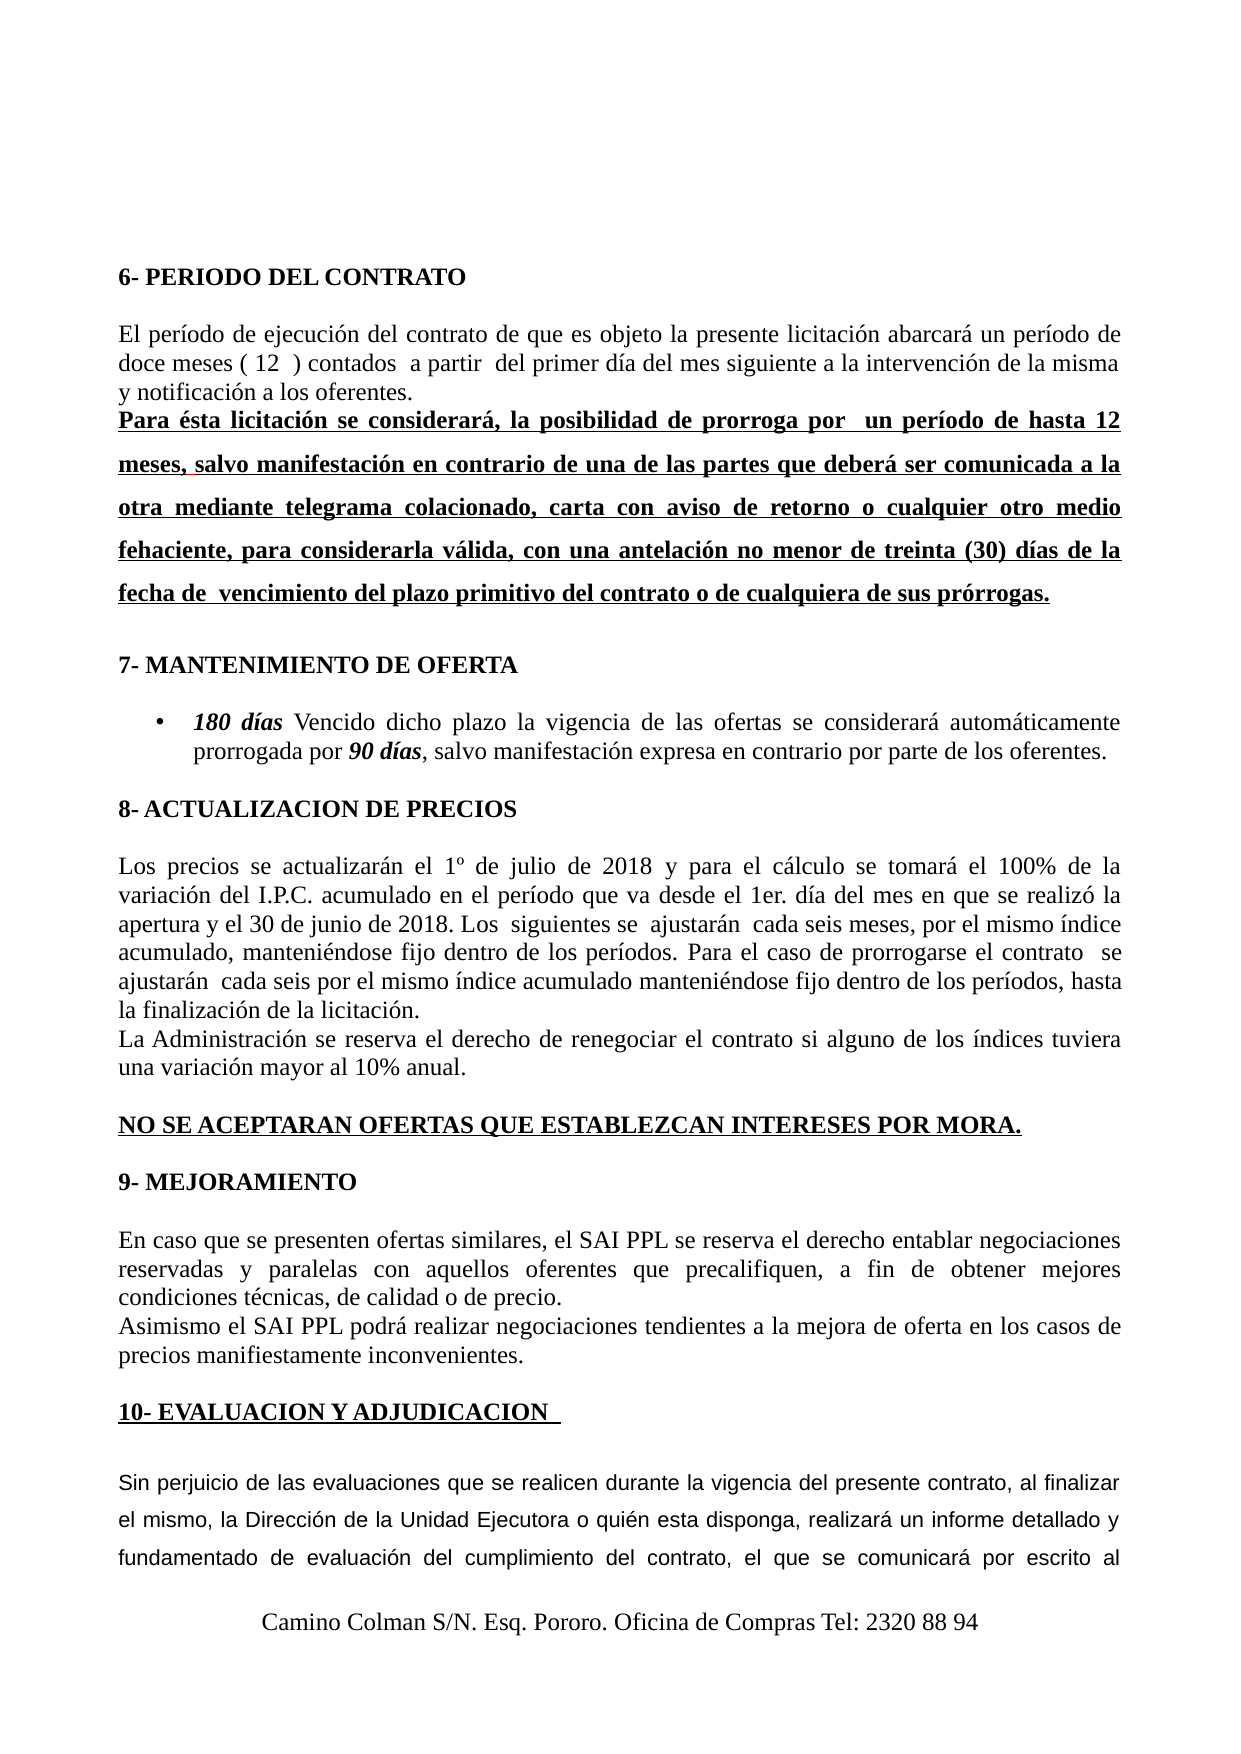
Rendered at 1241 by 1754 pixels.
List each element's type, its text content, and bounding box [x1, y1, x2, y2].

list 180 días Vencido dicho plazo la vigencia de las ofertas se considerará automáticamente prorrogada por 90 días, salvo manifestación expresa en contrario por parte de los oferentes. [156, 707, 1122, 765]
text En caso que se presenten ofertas similares, el SAI PPL se reserva el derecho entablar negociaciones reservadas y paralelas con aquellos oferentes que precalifiquen, a fin de obtener mejores condiciones técnicas, de calidad o de precio. [118, 1225, 1122, 1311]
text NO SE ACEPTARAN OFERTAS QUE ESTABLEZCAN INTERESES POR MORA. [118, 1110, 1122, 1139]
text 8- ACTUALIZACION DE PRECIOS [118, 794, 1122, 822]
text fehaciente, para considerarla válida, con una antelación no menor de treinta (30) días de la [118, 518, 1122, 560]
text El período de ejecución del contrato de que es objeto la presente licitación abarcará un período de doce meses ( 12 ) contados a partir del primer día del mes siguiente a la intervención de la misma y notificación a los oferentes. [118, 319, 1122, 406]
text Asimismo el SAI PPL podrá realizar negociaciones tendientes a la mejora de oferta en los casos de precios manifiestamente inconvenientes. [118, 1311, 1122, 1369]
text fecha de vencimiento del plazo primitivo del contrato o de cualquiera de sus prórrogas. [118, 561, 1122, 607]
text 7- MANTENIMIENTO DE OFERTA [118, 650, 1122, 679]
text Sin perjuicio de las evaluaciones que se realicen durante la vigencia del presente contrato, al finalizar el mismo, la Dirección de la Unidad Ejecutora o quién esta disponga, realizará un informe detallado y fundamentado de evaluación del cumplimiento del contrato, el que se comunicará por escrito al [118, 1469, 1122, 1570]
text Para ésta licitación se considerará, la posibilidad de prorroga por un período de hasta 12 meses, salvo manifestación en contrario de una de las partes que deberá ser comunicada a la otra mediante telegrama colacionado, carta con aviso de retorno o cualquier otro medio [118, 406, 1122, 517]
text 10- EVALUACION Y ADJUDICACION [118, 1397, 1122, 1426]
text La Administración se reserva el derecho de renegociar el contrato si alguno de los índices tuviera una variación mayor al 10% anual. [118, 1024, 1122, 1081]
text Los precios se actualizarán el 1º de julio de 2018 y para el cálculo se tomará el 100% de la variación del I.P.C. acumulado en el período que va desde el 1er. día del mes en que se realizó la apertura y el 30 de junio de 2018. Los siguientes se ajustarán cada seis meses, por el mismo índice acumulado, manteniéndose fijo dentro de los períodos. Para el caso de prorrogarse el contrato se ajustarán cada seis por el mismo índice acumulado manteniéndose fijo dentro de los períodos, hasta la finalización de la licitación. [118, 851, 1122, 1024]
text 9- MEJORAMIENTO [118, 1167, 1122, 1196]
text 6- PERIODO DEL CONTRATO [118, 262, 1122, 291]
